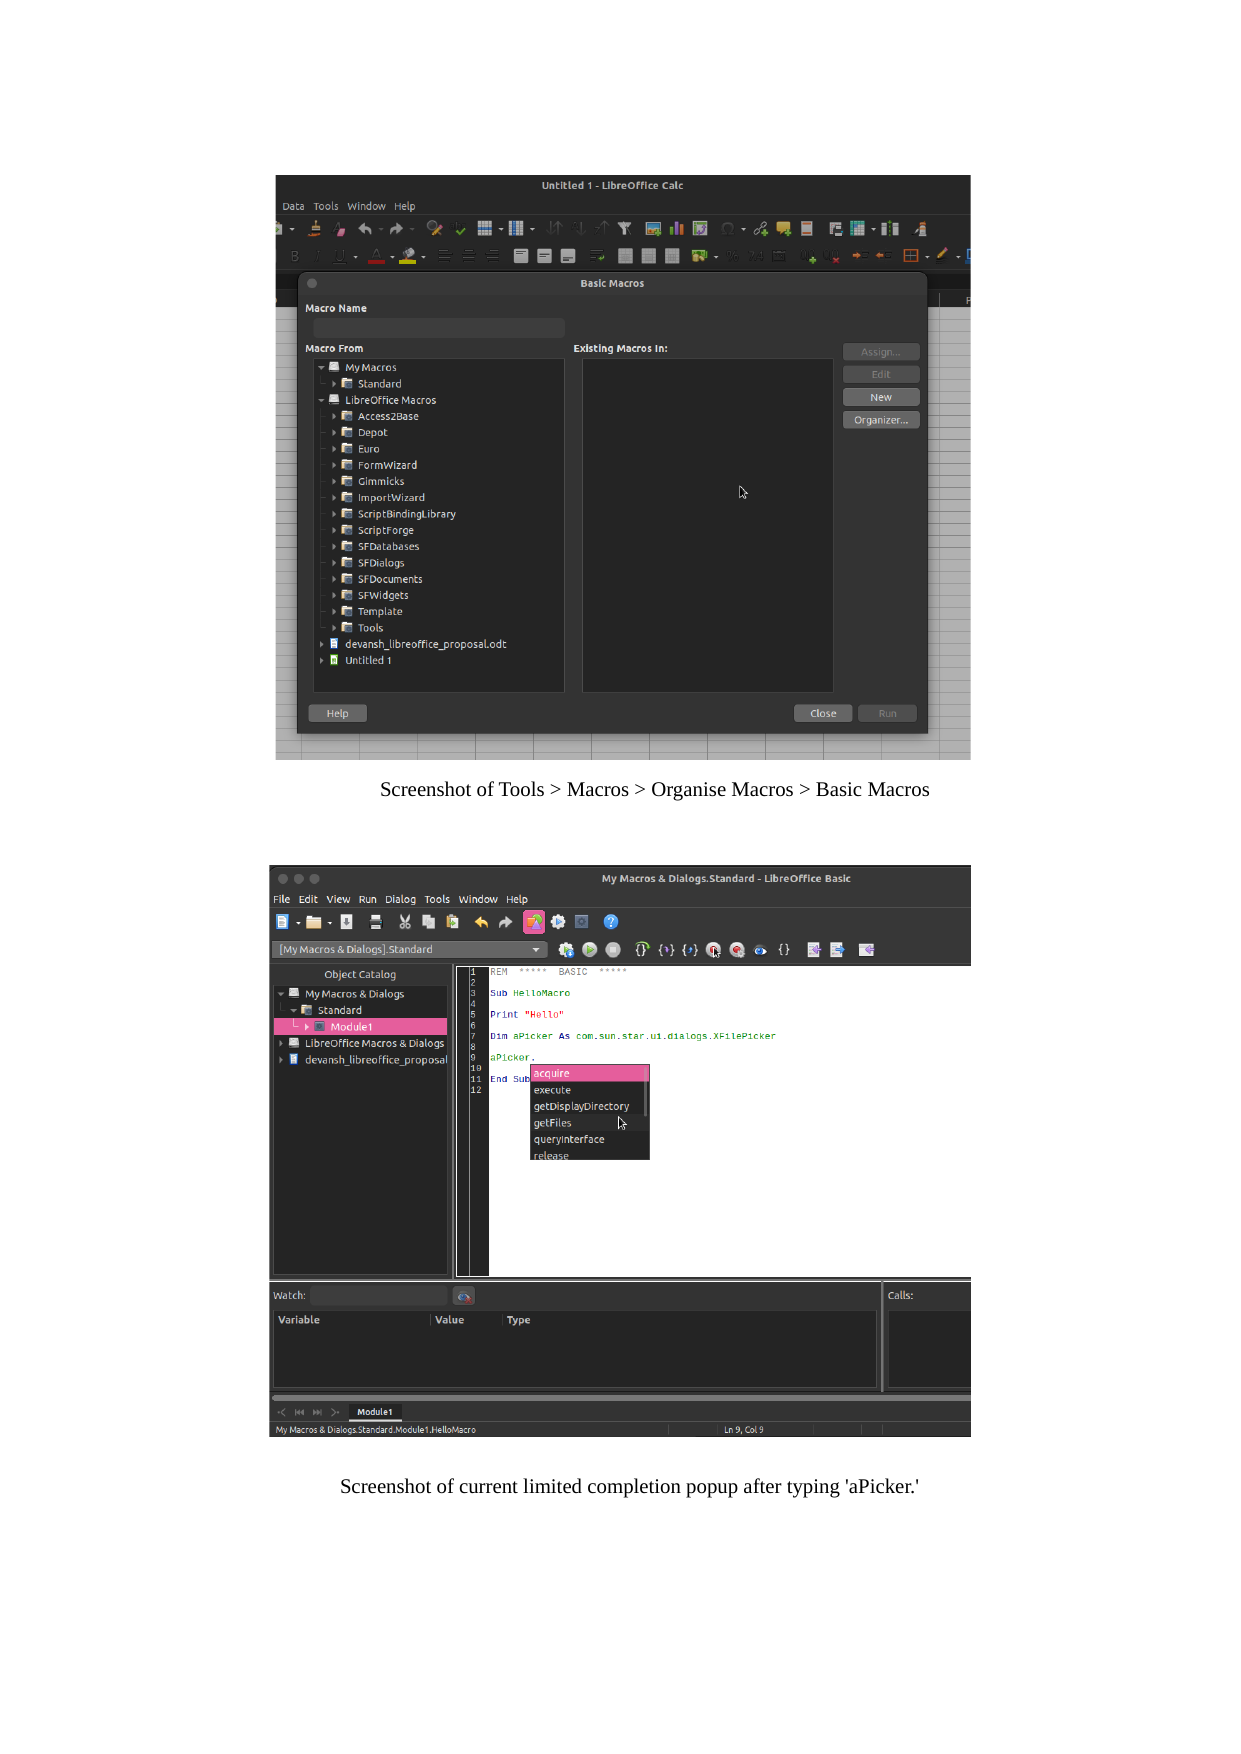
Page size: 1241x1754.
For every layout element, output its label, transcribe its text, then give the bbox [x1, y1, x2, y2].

picture [275, 175, 971, 760]
list Screenshot of current limited completion popup after typing 'aPicker.' [310, 1474, 1122, 1498]
list Screenshot of Tools > Macros > Organise Macros > Basic Macros [310, 775, 1122, 802]
picture [269, 865, 971, 1437]
